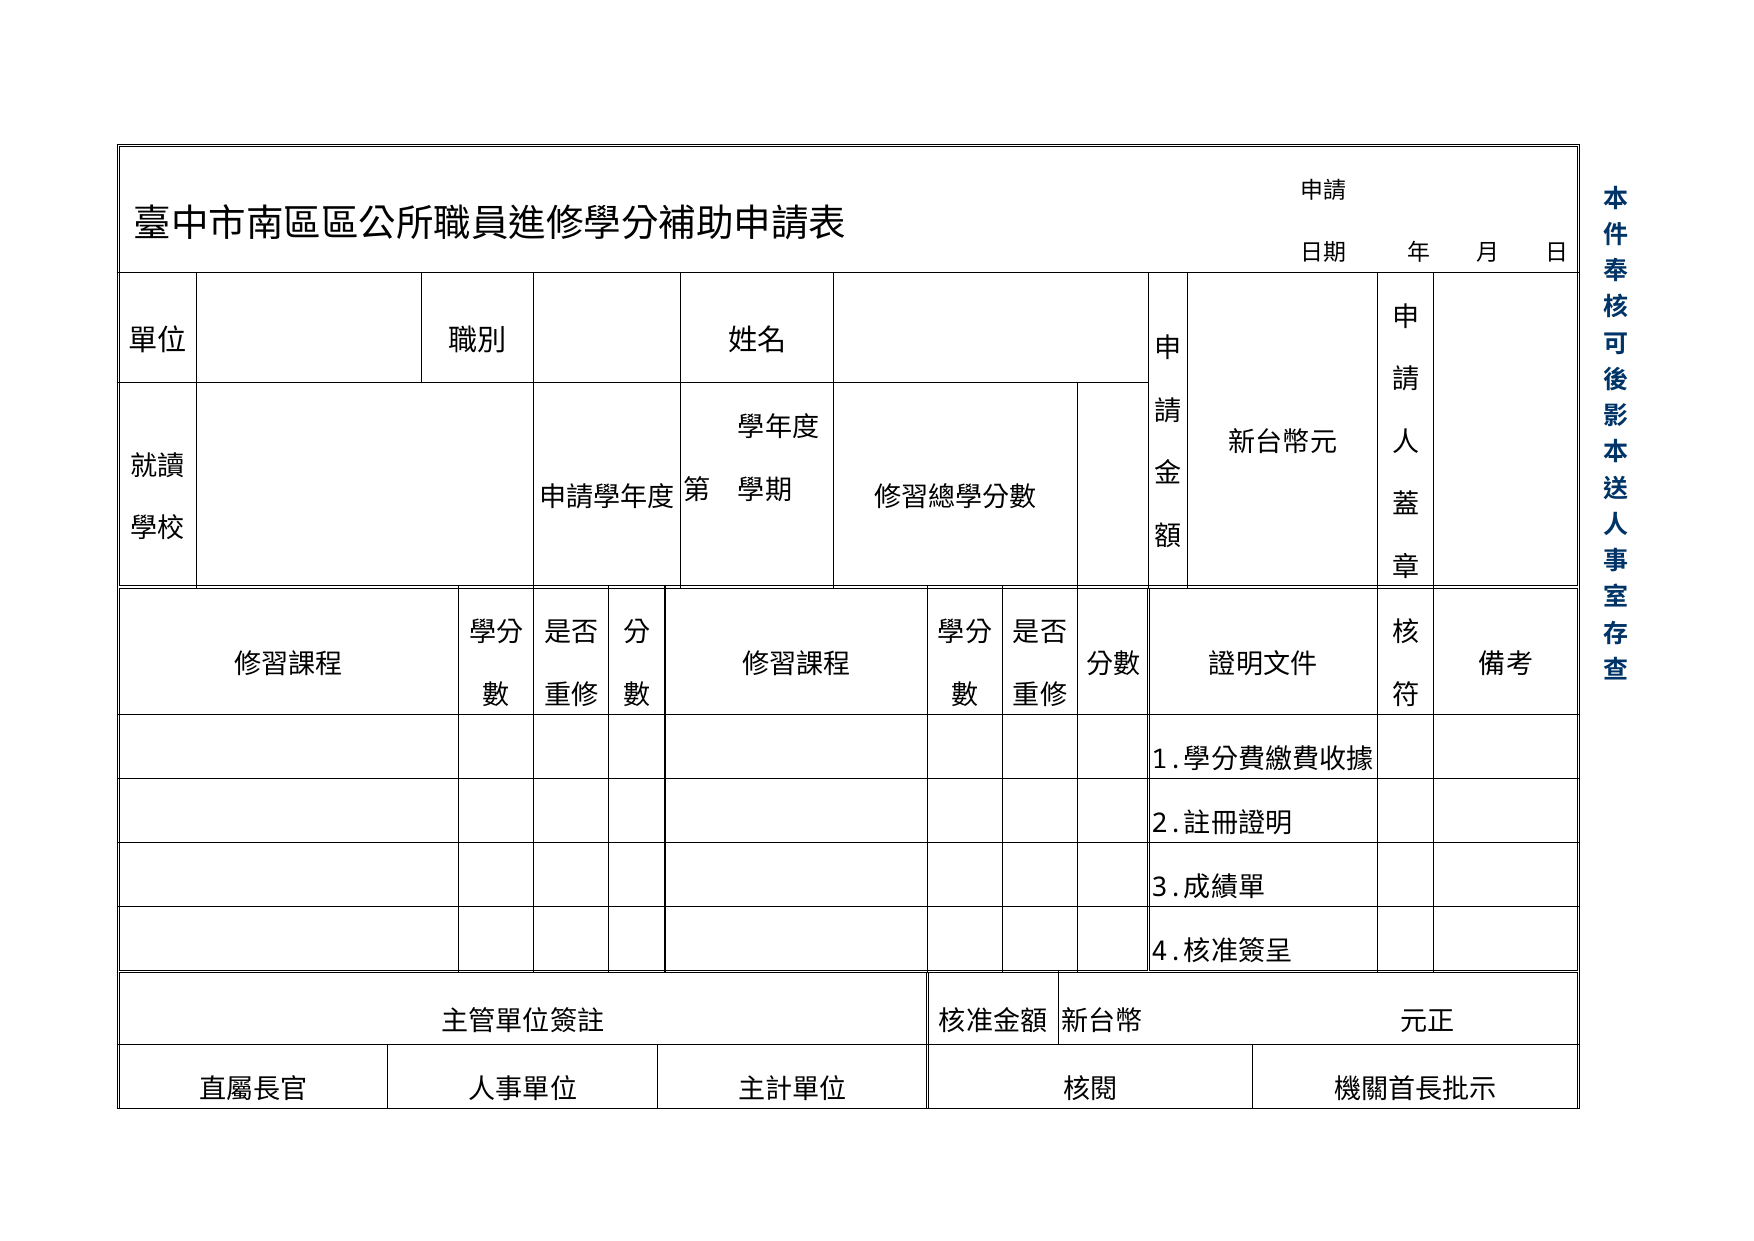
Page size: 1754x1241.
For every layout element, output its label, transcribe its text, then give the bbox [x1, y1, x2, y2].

table_cell 學分數 [459, 589, 533, 713]
table_cell [609, 715, 664, 777]
table_cell [459, 907, 533, 970]
table_header 年 月 日 [1359, 147, 1577, 272]
table_cell [197, 273, 421, 382]
table_cell [534, 843, 608, 906]
table_cell [928, 779, 1002, 842]
table_cell [459, 715, 533, 777]
table_cell 是否重修 [534, 589, 608, 713]
table_cell 修習總學分數 [834, 383, 1077, 585]
table_cell [1078, 843, 1147, 906]
table_cell [666, 779, 927, 842]
table_cell [666, 715, 927, 777]
table_cell [534, 273, 680, 382]
table_cell 核閱 [929, 1045, 1252, 1107]
table_cell 修習課程 [666, 589, 927, 713]
table_cell [1434, 843, 1577, 906]
table_cell [1078, 907, 1147, 970]
table_cell 4.核准簽呈 [1150, 907, 1377, 970]
table_cell 學年度 第 學期 [681, 383, 833, 585]
table_cell [1378, 715, 1433, 777]
table_cell 職別 [422, 273, 533, 382]
table_cell 主計單位 [658, 1045, 926, 1107]
table_cell [1078, 383, 1148, 585]
table_cell [1003, 843, 1077, 906]
table_cell 3.成績單 [1150, 843, 1377, 906]
table_cell [1378, 907, 1433, 970]
table_cell [534, 779, 608, 842]
table_cell 分數 [609, 589, 664, 713]
table_cell 就讀學校 [120, 383, 196, 585]
table_cell [834, 273, 1148, 382]
table_cell [1378, 843, 1433, 906]
table_cell 申請金額 [1149, 273, 1187, 585]
table_cell 學分數 [928, 589, 1002, 713]
table_cell 新台幣 元正 [1059, 973, 1577, 1044]
table_cell 證明文件 [1150, 589, 1377, 713]
table_header 臺中市南區區公所職員進修學分補助申請表 [120, 147, 1288, 272]
table_cell 新台幣元 [1188, 273, 1377, 585]
table_cell 是否重修 [1003, 589, 1077, 713]
table_cell 申請學年度 [534, 383, 680, 585]
table_cell 機關首長批示 [1253, 1045, 1577, 1107]
table_cell 核符 [1378, 589, 1433, 713]
table_cell [1378, 779, 1433, 842]
table_cell 主管單位簽註 [120, 973, 926, 1044]
table_cell [928, 715, 1002, 777]
table_cell 直屬長官 [120, 1045, 387, 1107]
table_cell 核准金額 [929, 973, 1058, 1044]
table_cell [1434, 715, 1577, 777]
table_cell 人事單位 [388, 1045, 657, 1107]
table_header 臺中市南區區公所職員進修學分補助申請表 [1603, 178, 1634, 717]
table_cell [534, 715, 608, 777]
table_cell 分數 [1078, 589, 1147, 713]
table_cell 修習課程 [120, 589, 458, 713]
table_cell [1003, 715, 1077, 777]
table_cell 姓名 [681, 273, 833, 382]
table_cell [1434, 273, 1577, 585]
table_cell [1434, 779, 1577, 842]
table_cell [197, 383, 533, 585]
table_cell [459, 843, 533, 906]
table_header 申請日期 [1289, 147, 1358, 272]
table_cell [609, 779, 664, 842]
table_cell [534, 907, 608, 970]
table_cell [928, 907, 1002, 970]
table_cell [120, 843, 458, 906]
table_cell 申請人蓋章 [1378, 273, 1433, 585]
table_cell [609, 907, 664, 970]
table_cell [1003, 907, 1077, 970]
table_cell 備考 [1434, 589, 1577, 713]
table_cell [666, 907, 927, 970]
table_cell [120, 779, 458, 842]
table_cell 2.註冊證明 [1150, 779, 1377, 842]
table_cell [459, 779, 533, 842]
table_cell [120, 907, 458, 970]
table_cell [666, 843, 927, 906]
table_cell [609, 843, 664, 906]
table_cell [1434, 907, 1577, 970]
table_cell 單位 [120, 273, 196, 382]
table_cell [1078, 715, 1147, 777]
table_cell 1.學分費繳費收據 [1150, 715, 1377, 777]
table_cell [120, 715, 458, 777]
table_cell [1078, 779, 1147, 842]
table_cell [1003, 779, 1077, 842]
table_cell [928, 843, 1002, 906]
